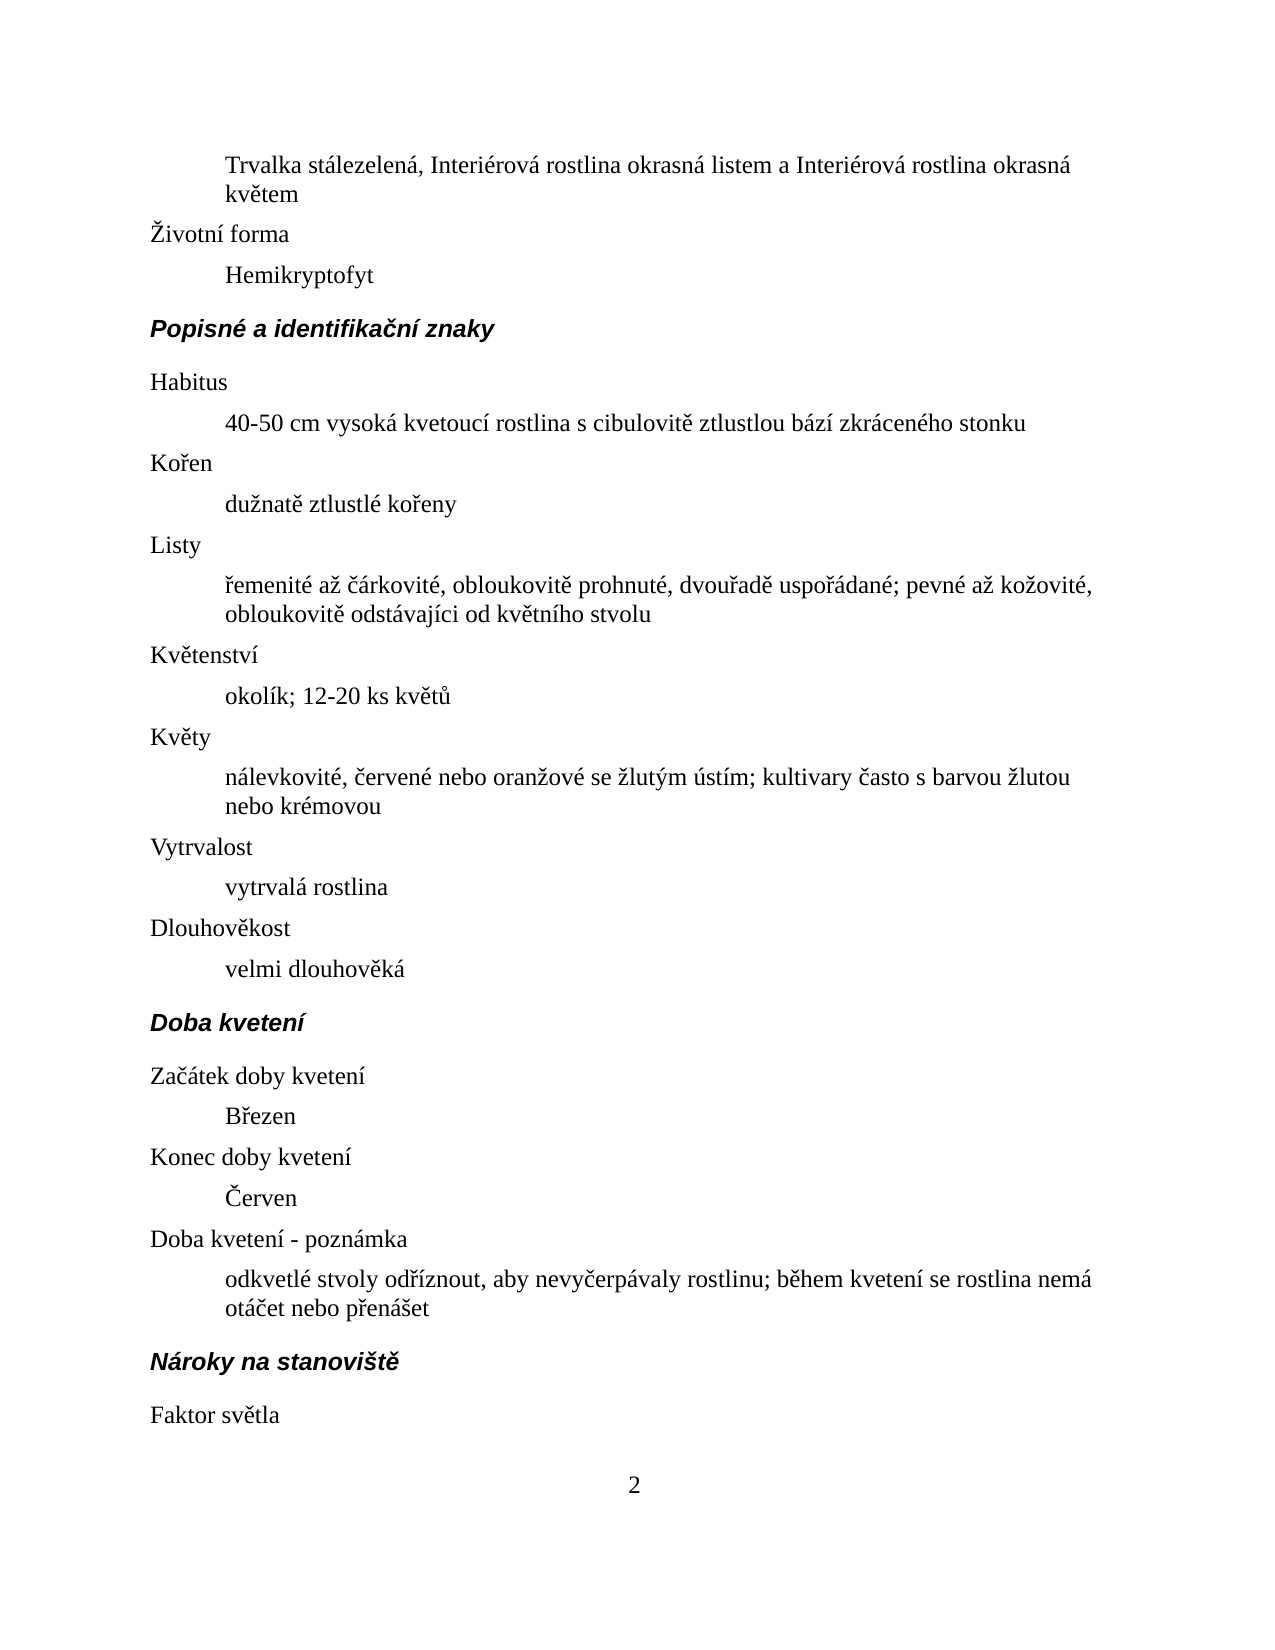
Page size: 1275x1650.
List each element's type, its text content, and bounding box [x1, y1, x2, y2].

text Dlouhověkost [150, 913, 1125, 942]
text Květy [150, 722, 1125, 750]
subtitle Nároky na stanoviště [150, 1347, 1125, 1375]
text Začátek doby kvetení [150, 1061, 1125, 1089]
text Červen [225, 1183, 1125, 1212]
text Březen [225, 1101, 1125, 1130]
text Habitus [150, 367, 1125, 396]
text okolík; 12-20 ks květů [225, 681, 1125, 709]
text nálevkovité, červené nebo oranžové se žlutým ústím; kultivary často s barvou žlutou nebo krémovou [225, 762, 1125, 820]
text Hemikryptofyt [225, 260, 1125, 289]
text Kořen [150, 448, 1125, 477]
text dužnatě ztlustlé kořeny [225, 489, 1125, 518]
text Listy [150, 530, 1125, 559]
text odkvetlé stvoly odříznout, aby nevyčerpávaly rostlinu; během kvetení se rostlina nemá otáčet nebo přenášet [225, 1264, 1125, 1322]
text řemenité až čárkovité, obloukovitě prohnuté, dvouřadě uspořádané; pevné až kožovité, obloukovitě odstávajíci od květního stvolu [225, 571, 1125, 628]
text Životní forma [150, 219, 1125, 248]
text Trvalka stálezelená, Interiérová rostlina okrasná listem a Interiérová rostlina okrasná květem [225, 150, 1125, 207]
text velmi dlouhověká [225, 954, 1125, 983]
subtitle Doba kvetení [150, 1008, 1125, 1036]
text Faktor světla [150, 1400, 1125, 1429]
text Vytrvalost [150, 832, 1125, 861]
text 40-50 cm vysoká kvetoucí rostlina s cibulovitě ztlustlou bází zkráceného stonku [225, 408, 1125, 436]
subtitle Popisné a identifikační znaky [150, 314, 1125, 342]
text vytrvalá rostlina [225, 872, 1125, 901]
text Květenství [150, 640, 1125, 669]
text Konec doby kvetení [150, 1142, 1125, 1171]
text Doba kvetení - poznámka [150, 1224, 1125, 1252]
